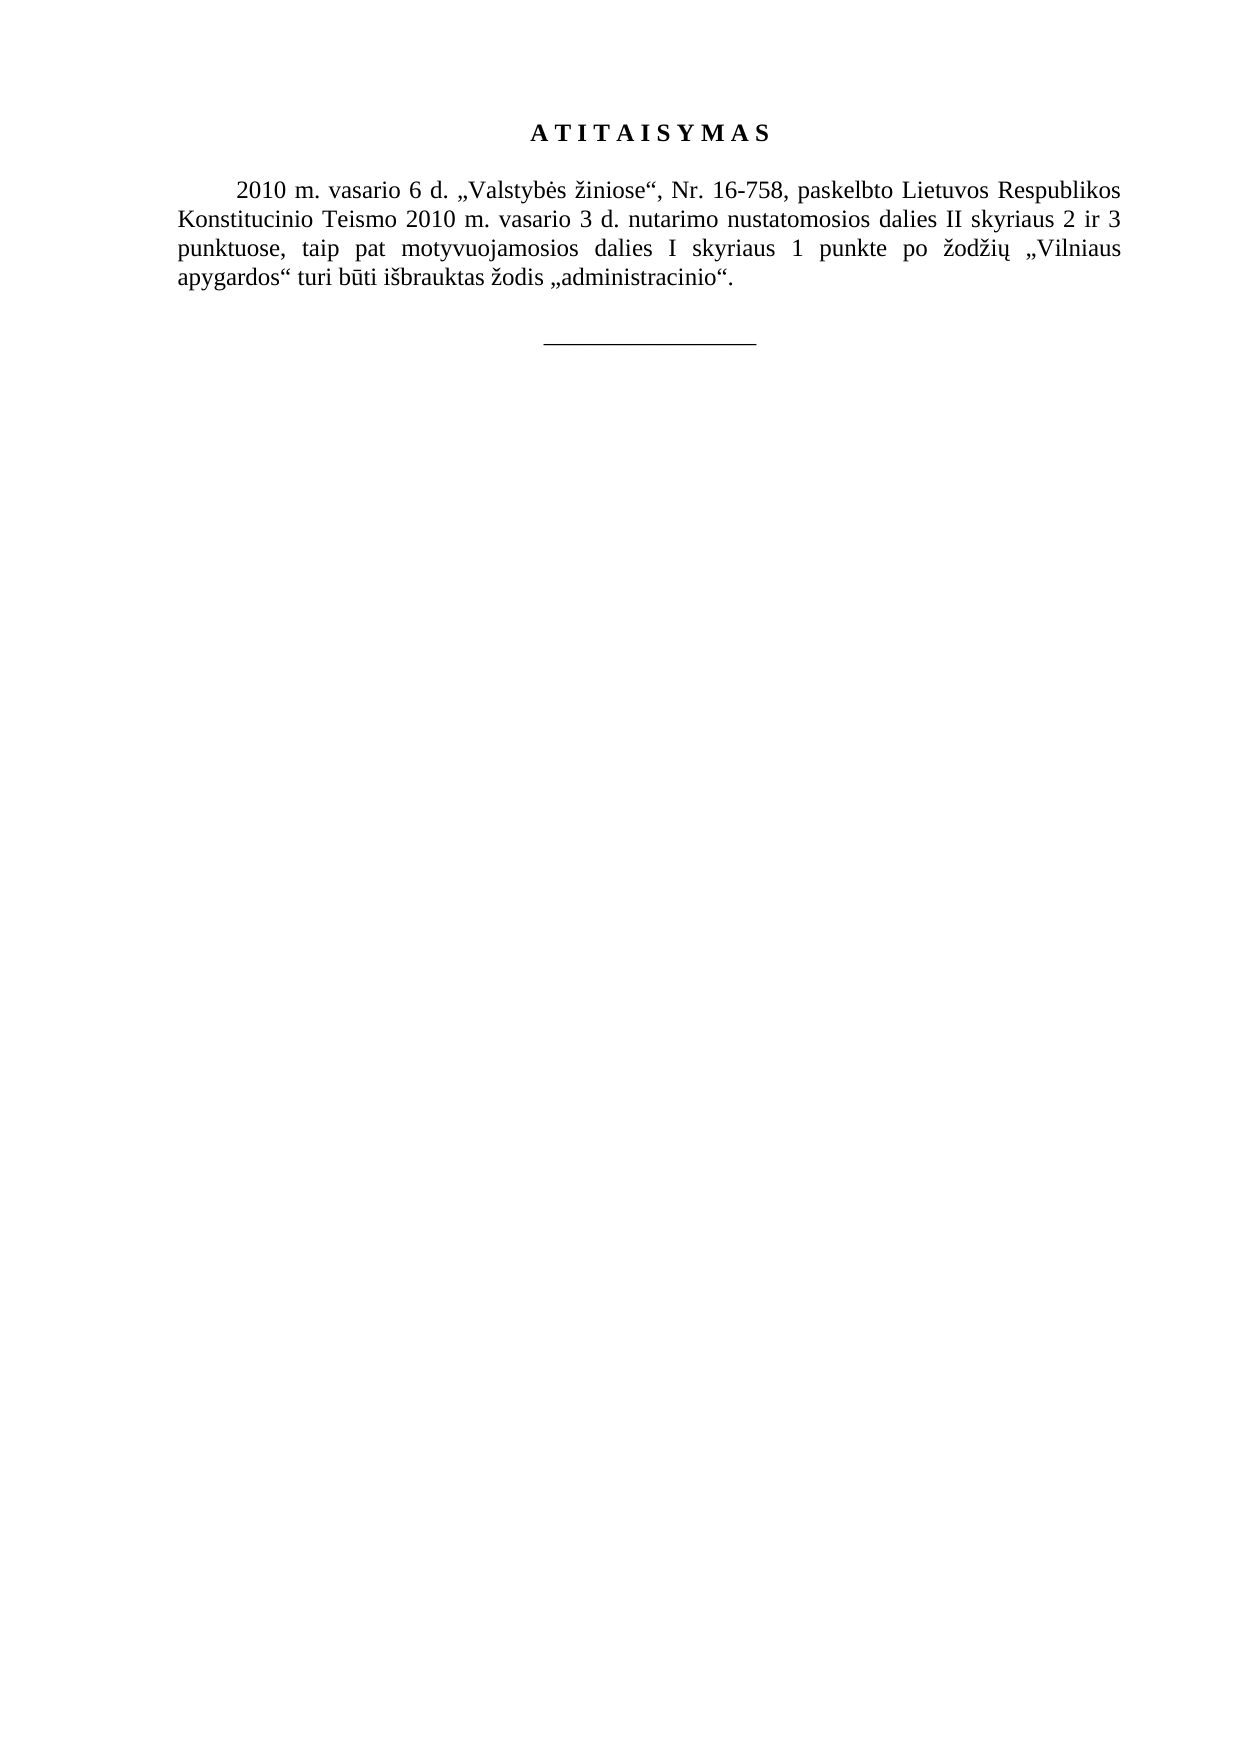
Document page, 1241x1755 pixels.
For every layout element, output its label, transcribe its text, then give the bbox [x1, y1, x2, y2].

text 2010 m. vasario 6 d. „Valstybės žiniose“, Nr. 16-758, paskelbto Lietuvos Respublikos Konstitucinio Teismo 2010 m. vasario 3 d. nutarimo nustatomosios dalies II skyriaus 2 ir 3 punktuose, taip pat motyvuojamosios dalies I skyriaus 1 punkte po žodžių „Vilniaus apygardos“ turi būti išbrauktas žodis „administracinio“. [177, 176, 1122, 291]
text ATITAISYMAS [177, 118, 1122, 147]
text _________________ [177, 319, 1122, 348]
